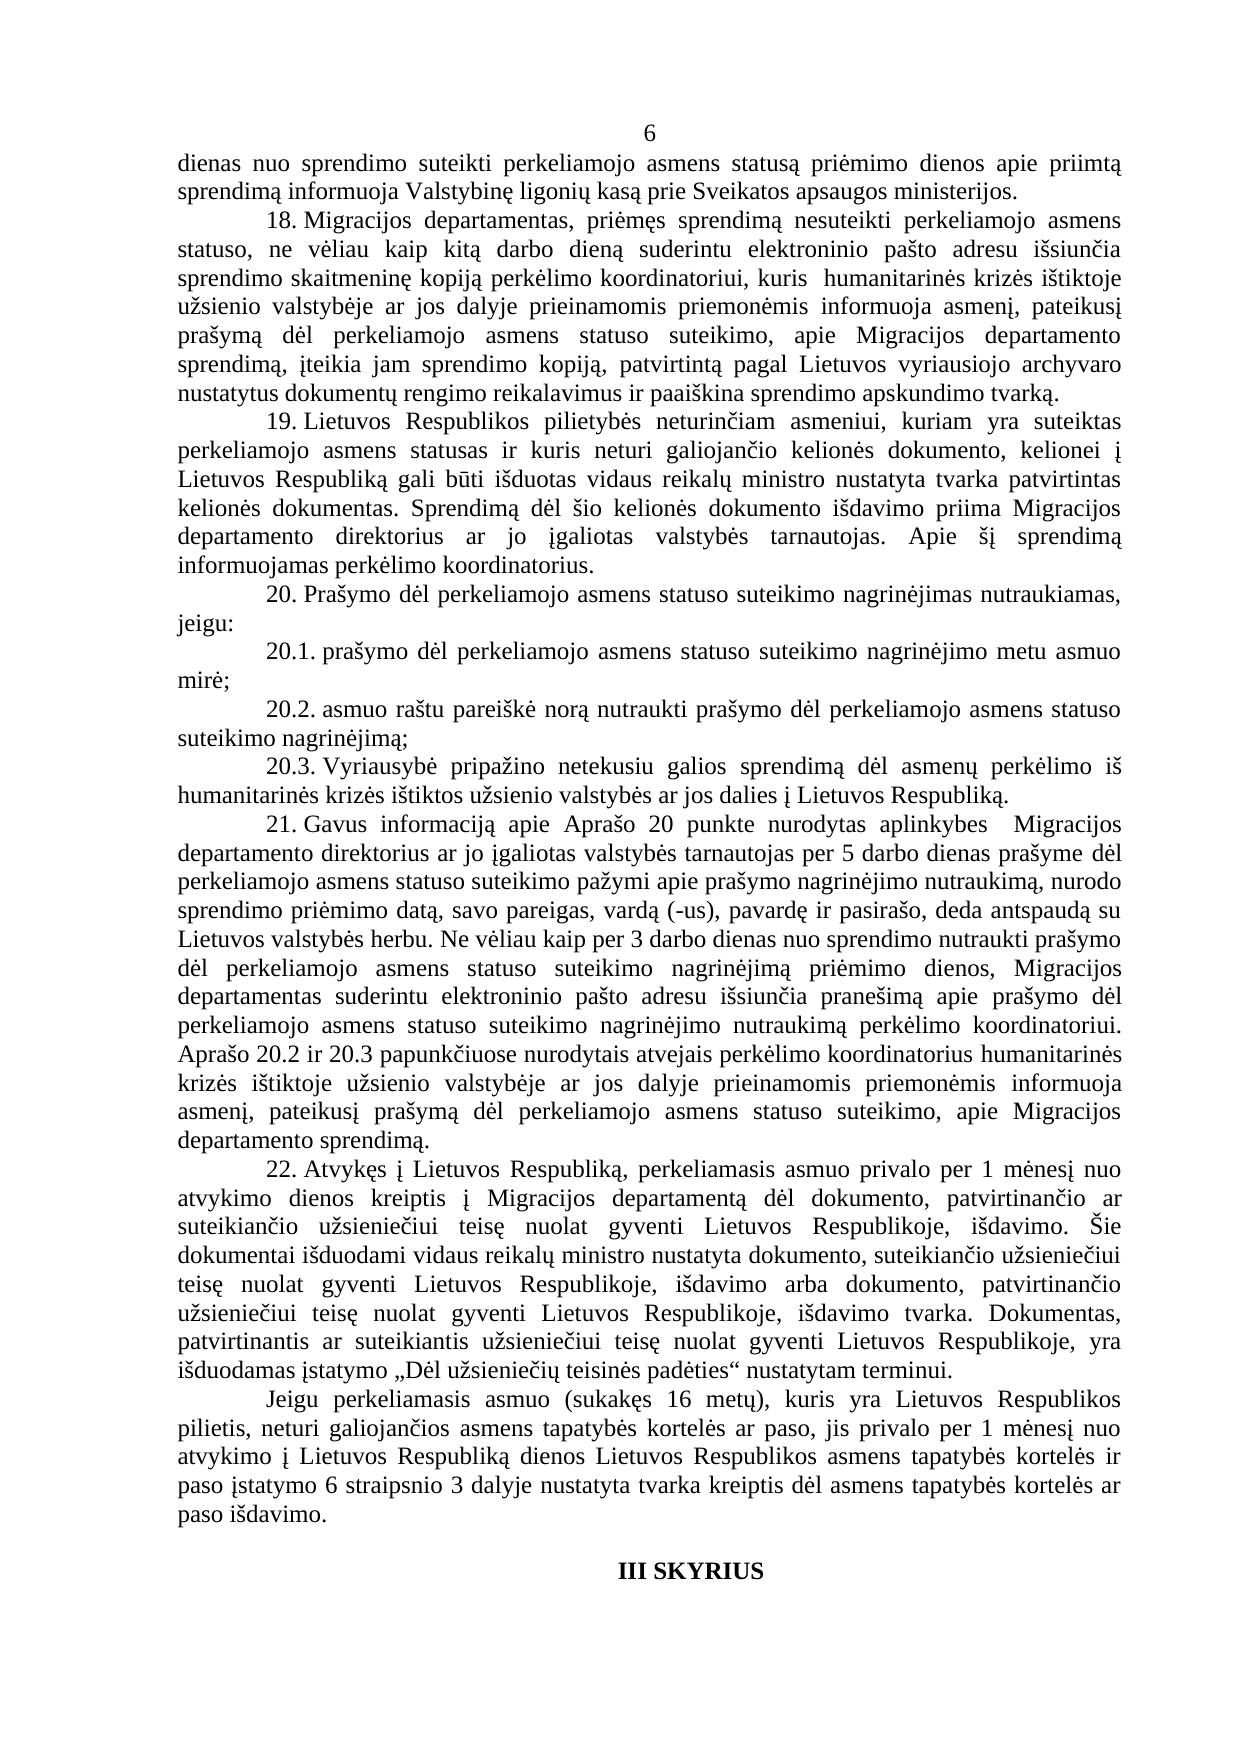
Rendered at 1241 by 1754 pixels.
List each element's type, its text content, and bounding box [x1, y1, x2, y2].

text Jeigu perkeliamasis asmuo (sukakęs 16 metų), kuris yra Lietuvos Respublikos pilietis, neturi galiojančios asmens tapatybės kortelės ar paso, jis privalo per 1 mėnesį nuo atvykimo į Lietuvos Respubliką dienos Lietuvos Respublikos asmens tapatybės kortelės ir paso įstatymo 6 straipsnio 3 dalyje nustatyta tvarka kreiptis dėl asmens tapatybės kortelės ar paso išdavimo. [177, 1384, 1122, 1528]
text dienas nuo sprendimo suteikti perkeliamojo asmens statusą priėmimo dienos apie priimtą sprendimą informuoja Valstybinę ligonių kasą prie Sveikatos apsaugos ministerijos. [177, 148, 1122, 205]
text 18. Migracijos departamentas, priėmęs sprendimą nesuteikti perkeliamojo asmens statuso, ne vėliau kaip kitą darbo dieną suderintu elektroninio pašto adresu išsiunčia sprendimo skaitmeninę kopiją perkėlimo koordinatoriui, kuris humanitarinės krizės ištiktoje užsienio valstybėje ar jos dalyje prieinamomis priemonėmis informuoja asmenį, pateikusį prašymą dėl perkeliamojo asmens statuso suteikimo, apie Migracijos departamento sprendimą, įteikia jam sprendimo kopiją, patvirtintą pagal Lietuvos vyriausiojo archyvaro nustatytus dokumentų rengimo reikalavimus ir paaiškina sprendimo apskundimo tvarką. [177, 205, 1122, 406]
text 20.2. asmuo raštu pareiškė norą nutraukti prašymo dėl perkeliamojo asmens statuso suteikimo nagrinėjimą; [177, 694, 1122, 751]
text III SKYRIUS [177, 1556, 1122, 1585]
text 21. Gavus informaciją apie Aprašo 20 punkte nurodytas aplinkybes Migracijos departamento direktorius ar jo įgaliotas valstybės tarnautojas per 5 darbo dienas prašyme dėl perkeliamojo asmens statuso suteikimo pažymi apie prašymo nagrinėjimo nutraukimą, nurodo sprendimo priėmimo datą, savo pareigas, vardą (-us), pavardę ir pasirašo, deda antspaudą su Lietuvos valstybės herbu. Ne vėliau kaip per 3 darbo dienas nuo sprendimo nutraukti prašymo dėl perkeliamojo asmens statuso suteikimo nagrinėjimą priėmimo dienos, Migracijos departamentas suderintu elektroninio pašto adresu išsiunčia pranešimą apie prašymo dėl perkeliamojo asmens statuso suteikimo nagrinėjimo nutraukimą perkėlimo koordinatoriui. Aprašo 20.2 ir 20.3 papunkčiuose nurodytais atvejais perkėlimo koordinatorius humanitarinės krizės ištiktoje užsienio valstybėje ar jos dalyje prieinamomis priemonėmis informuoja asmenį, pateikusį prašymą dėl perkeliamojo asmens statuso suteikimo, apie Migracijos departamento sprendimą. [177, 809, 1122, 1154]
text 19. Lietuvos Respublikos pilietybės neturinčiam asmeniui, kuriam yra suteiktas perkeliamojo asmens statusas ir kuris neturi galiojančio kelionės dokumento, kelionei į Lietuvos Respubliką gali būti išduotas vidaus reikalų ministro nustatyta tvarka patvirtintas kelionės dokumentas. Sprendimą dėl šio kelionės dokumento išdavimo priima Migracijos departamento direktorius ar jo įgaliotas valstybės tarnautojas. Apie šį sprendimą informuojamas perkėlimo koordinatorius. [177, 406, 1122, 579]
text 20. Prašymo dėl perkeliamojo asmens statuso suteikimo nagrinėjimas nutraukiamas, jeigu: [177, 579, 1122, 636]
text 20.1. prašymo dėl perkeliamojo asmens statuso suteikimo nagrinėjimo metu asmuo mirė; [177, 636, 1122, 694]
text 20.3. Vyriausybė pripažino netekusiu galios sprendimą dėl asmenų perkėlimo iš humanitarinės krizės ištiktos užsienio valstybės ar jos dalies į Lietuvos Respubliką. [177, 751, 1122, 809]
text 22. Atvykęs į Lietuvos Respubliką, perkeliamasis asmuo privalo per 1 mėnesį nuo atvykimo dienos kreiptis į Migracijos departamentą dėl dokumento, patvirtinančio ar suteikiančio užsieniečiui teisę nuolat gyventi Lietuvos Respublikoje, išdavimo. Šie dokumentai išduodami vidaus reikalų ministro nustatyta dokumento, suteikiančio užsieniečiui teisę nuolat gyventi Lietuvos Respublikoje, išdavimo arba dokumento, patvirtinančio užsieniečiui teisę nuolat gyventi Lietuvos Respublikoje, išdavimo tvarka. Dokumentas, patvirtinantis ar suteikiantis užsieniečiui teisę nuolat gyventi Lietuvos Respublikoje, yra išduodamas įstatymo „Dėl užsieniečių teisinės padėties“ nustatytam terminui. [177, 1154, 1122, 1384]
